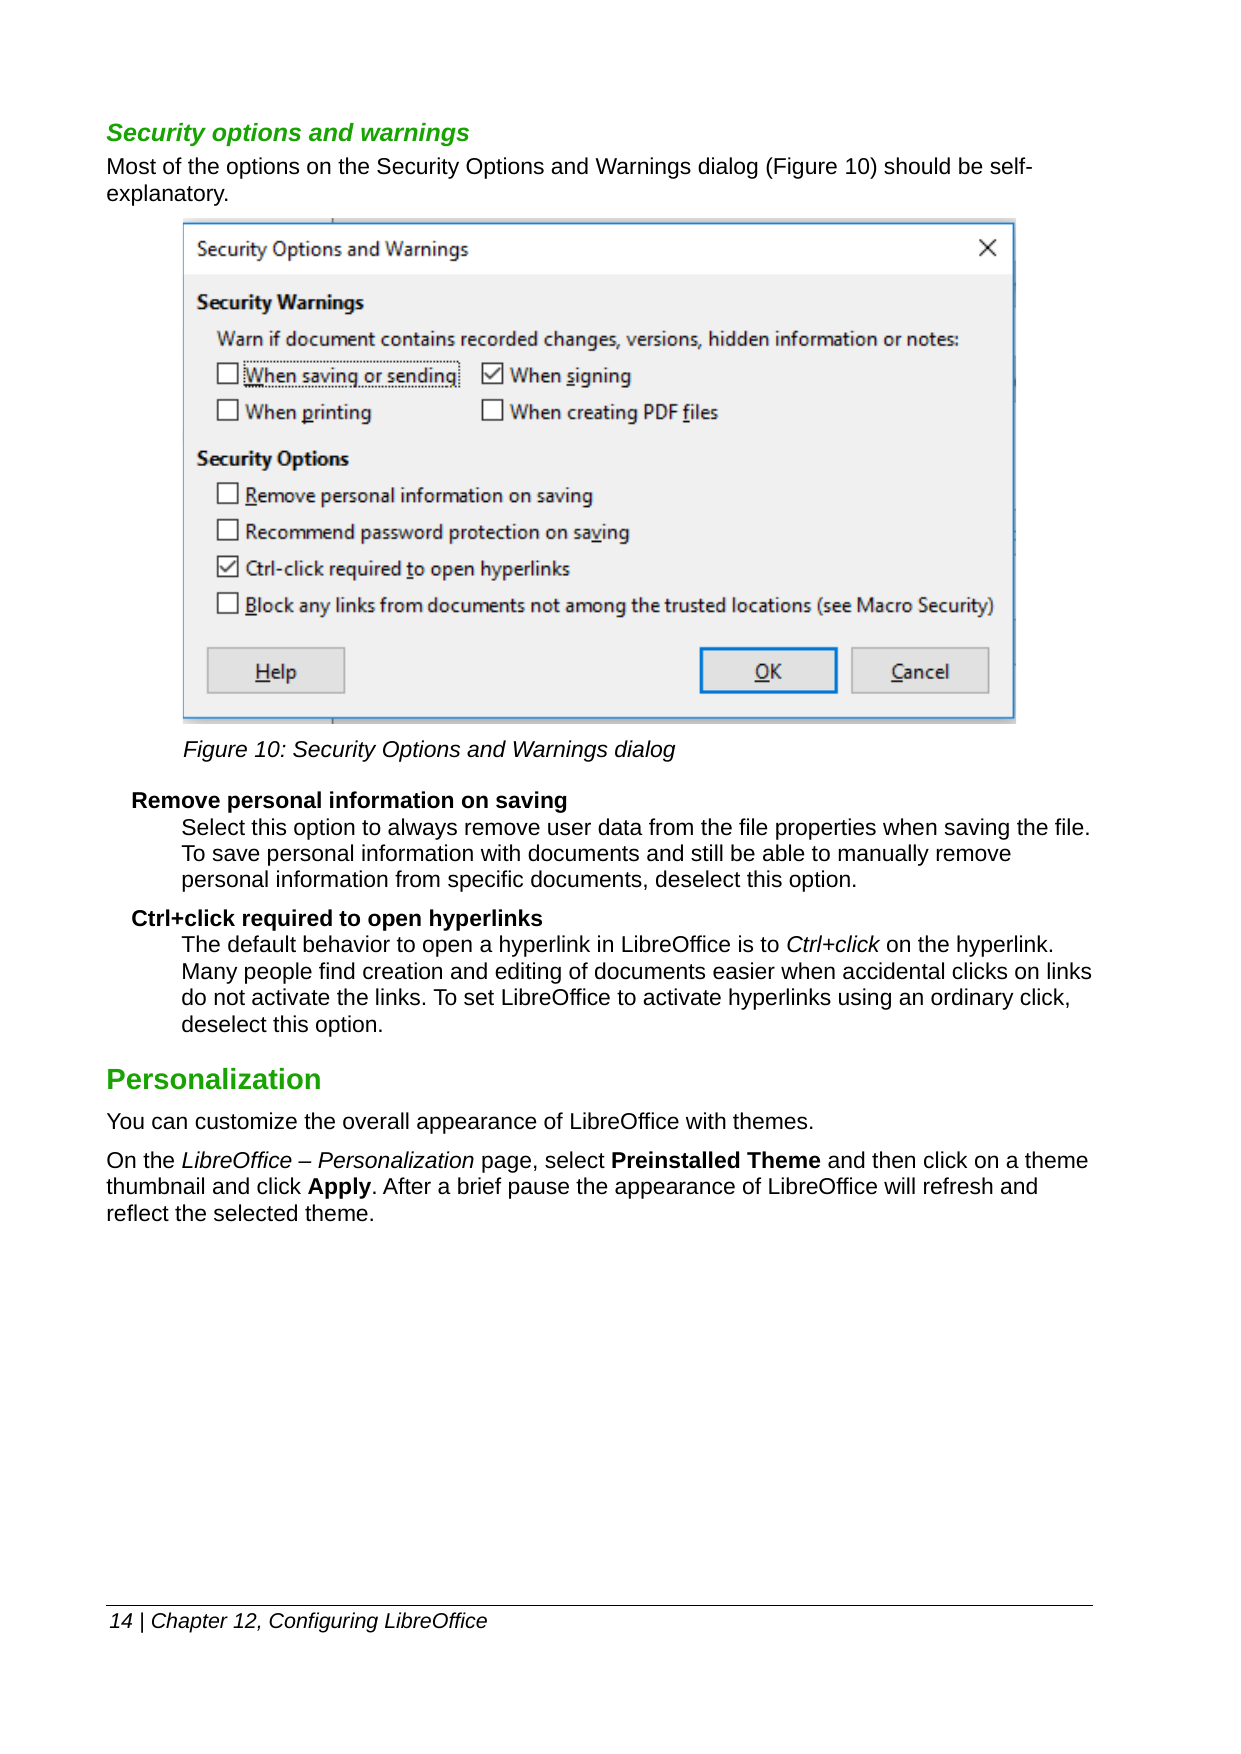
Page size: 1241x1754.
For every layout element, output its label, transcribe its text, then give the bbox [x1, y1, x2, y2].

text Ctrl+click required to open hyperlinks [131, 905, 1093, 931]
text You can customize the overall appearance of LibreOffice with themes. [106, 1108, 1093, 1134]
text The default behavior to open a hyperlink in LibreOffice is to Ctrl+click on the hyperlink. Many people find creation and editing of documents easier when accidental clicks on links do not activate the links. To set LibreOffice to activate hyperlinks using an ordinary click, deselect this option. [181, 931, 1093, 1037]
subtitle Personalization [106, 1062, 1093, 1095]
picture [182, 218, 1017, 724]
text On the LibreOffice – Personalization page, select Preinstalled Theme and then click on a theme thumbnail and click Apply. After a brief pause the appearance of LibreOffice will refresh and reflect the selected theme. [106, 1147, 1093, 1226]
text Remove personal information on saving [131, 787, 1093, 813]
text Most of the options on the Security Options and Warnings dialog (Figure 10) should be self-explanatory. [106, 153, 1093, 206]
subtitle Security options and warnings [106, 118, 1093, 147]
text Figure 10: Security Options and Warnings dialog [183, 736, 1016, 763]
text Select this option to always remove user data from the file properties when saving the file. To save personal information with documents and still be able to manually remove personal information from specific documents, deselect this option. [181, 813, 1093, 893]
